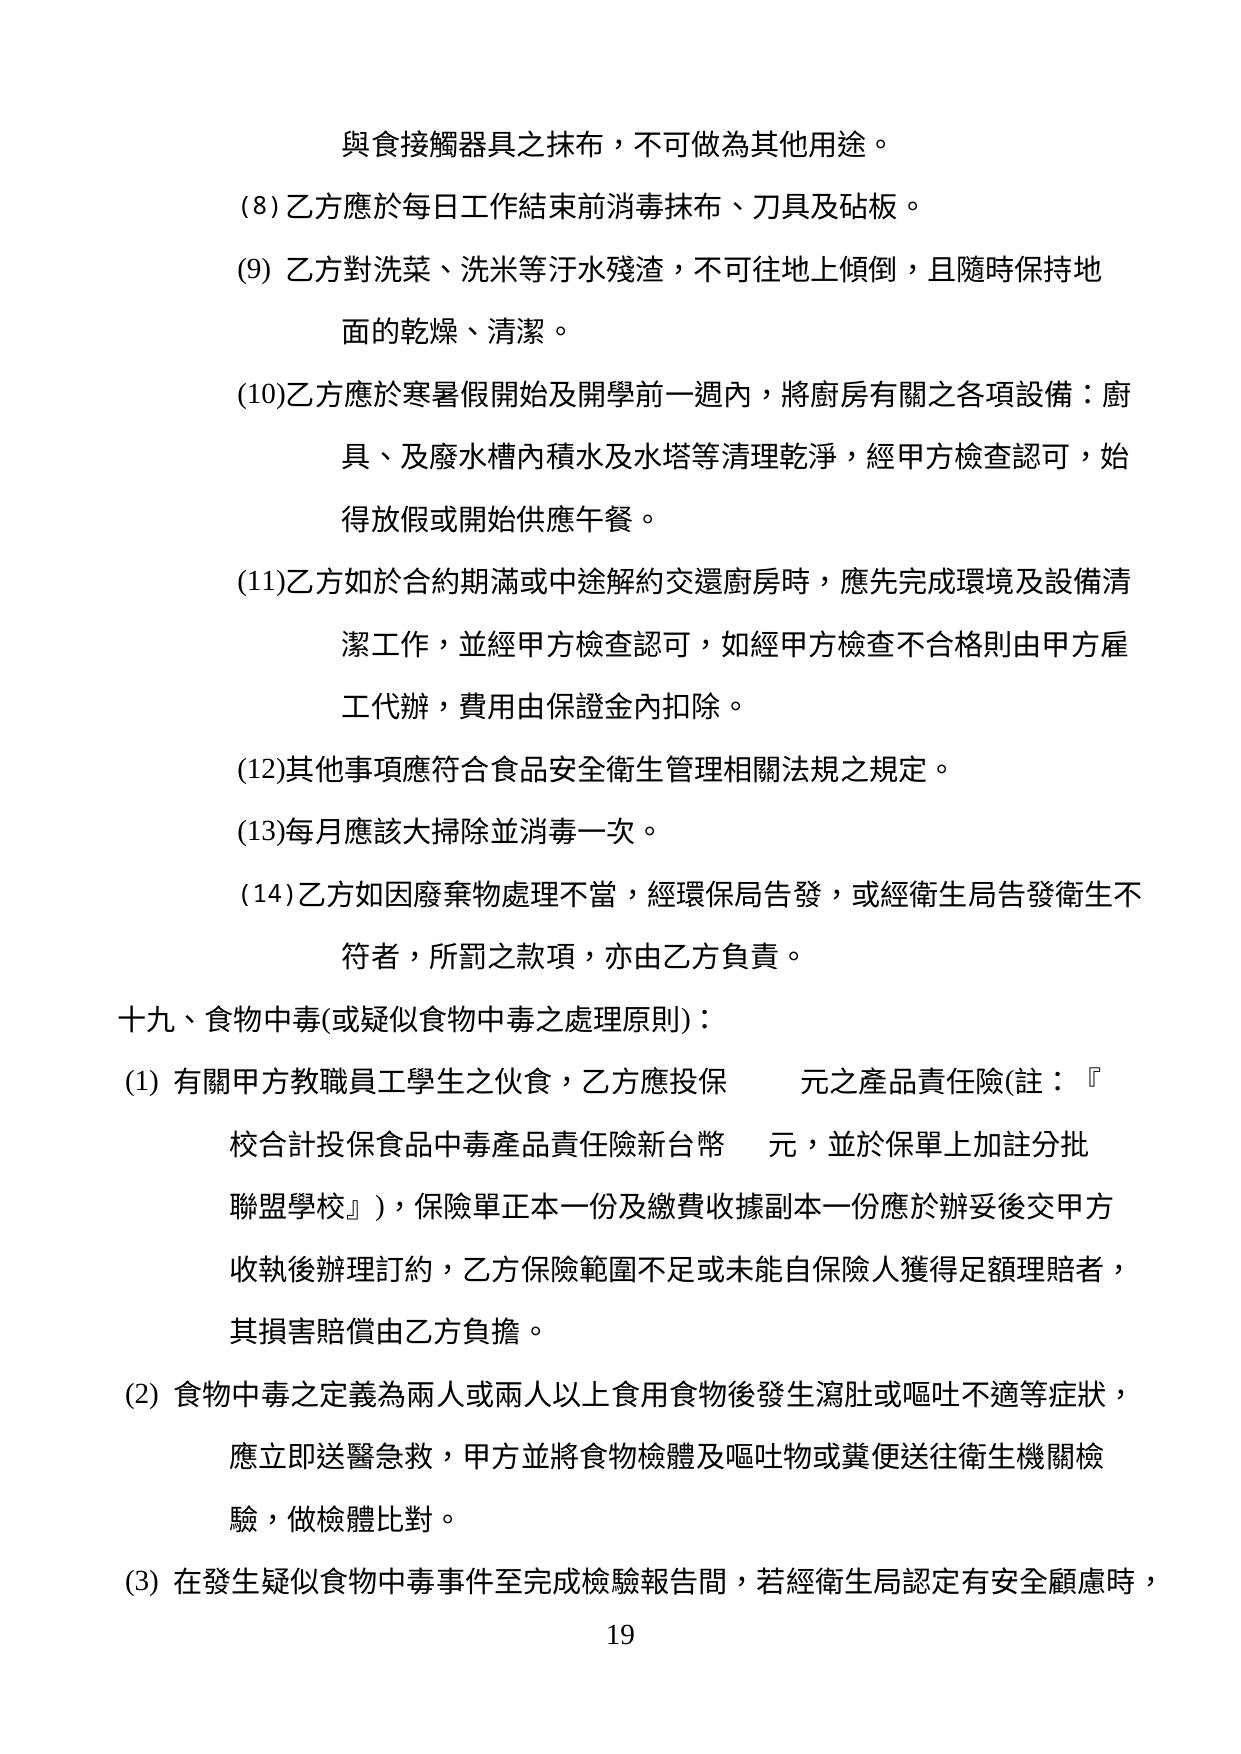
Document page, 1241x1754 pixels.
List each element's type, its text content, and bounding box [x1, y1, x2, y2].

list 乙方應於每日工作結束前消毒抹布、刀具及砧板。 [237, 163, 1123, 226]
list 與食接觸器具之抹布，不可做為其他用途。 [237, 101, 1123, 163]
text 十九、食物中毒(或疑似食物中毒之處理原則)： [117, 976, 1123, 1038]
list 食物中毒之定義為兩人或兩人以上食用食物後發生瀉肚或嘔吐不適等症狀，應立即送醫急救，甲方並將食物檢體及嘔吐物或糞便送往衛生機關檢驗，做檢體比對。 [125, 1351, 1123, 1538]
list 在發生疑似食物中毒事件至完成檢驗報告間，若經衛生局認定有安全顧慮時，甲方有權宣布廚房停伙，做現場環境消毒，至衛生局認可繼續供應。 [125, 1538, 1156, 1601]
list 乙方對洗菜、洗米等汙水殘渣，不可往地上傾倒，且隨時保持地面的乾燥、清潔。 [237, 226, 1123, 351]
list 每月應該大掃除並消毒一次。 [237, 788, 1156, 851]
list 有關甲方教職員工學生之伙食，乙方應投保 元之產品責任險(註：『 校合計投保食品中毒產品責任險新台幣 元，並於保單上加註分批 聯盟學校』)，保險單正本一份及繳費收據副本一份應於辦妥後交甲方收執後辦理訂約，乙方保險範圍不足或未能自保險人獲得足額理賠者，其損害賠償由乙方負擔。 [125, 1038, 1123, 1351]
list 其他事項應符合食品安全衛生管理相關法規之規定。 [237, 726, 1156, 788]
list 乙方應於寒暑假開始及開學前一週內，將廚房有關之各項設備：廚具、及廢水槽內積水及水塔等清理乾淨，經甲方檢查認可，始得放假或開始供應午餐。 [237, 351, 1156, 538]
list 乙方如因廢棄物處理不當，經環保局告發，或經衛生局告發衛生不符者，所罰之款項，亦由乙方負責。 [237, 851, 1156, 976]
list 乙方如於合約期滿或中途解約交還廚房時，應先完成環境及設備清潔工作，並經甲方檢查認可，如經甲方檢查不合格則由甲方雇工代辦，費用由保證金內扣除。 [237, 538, 1156, 726]
